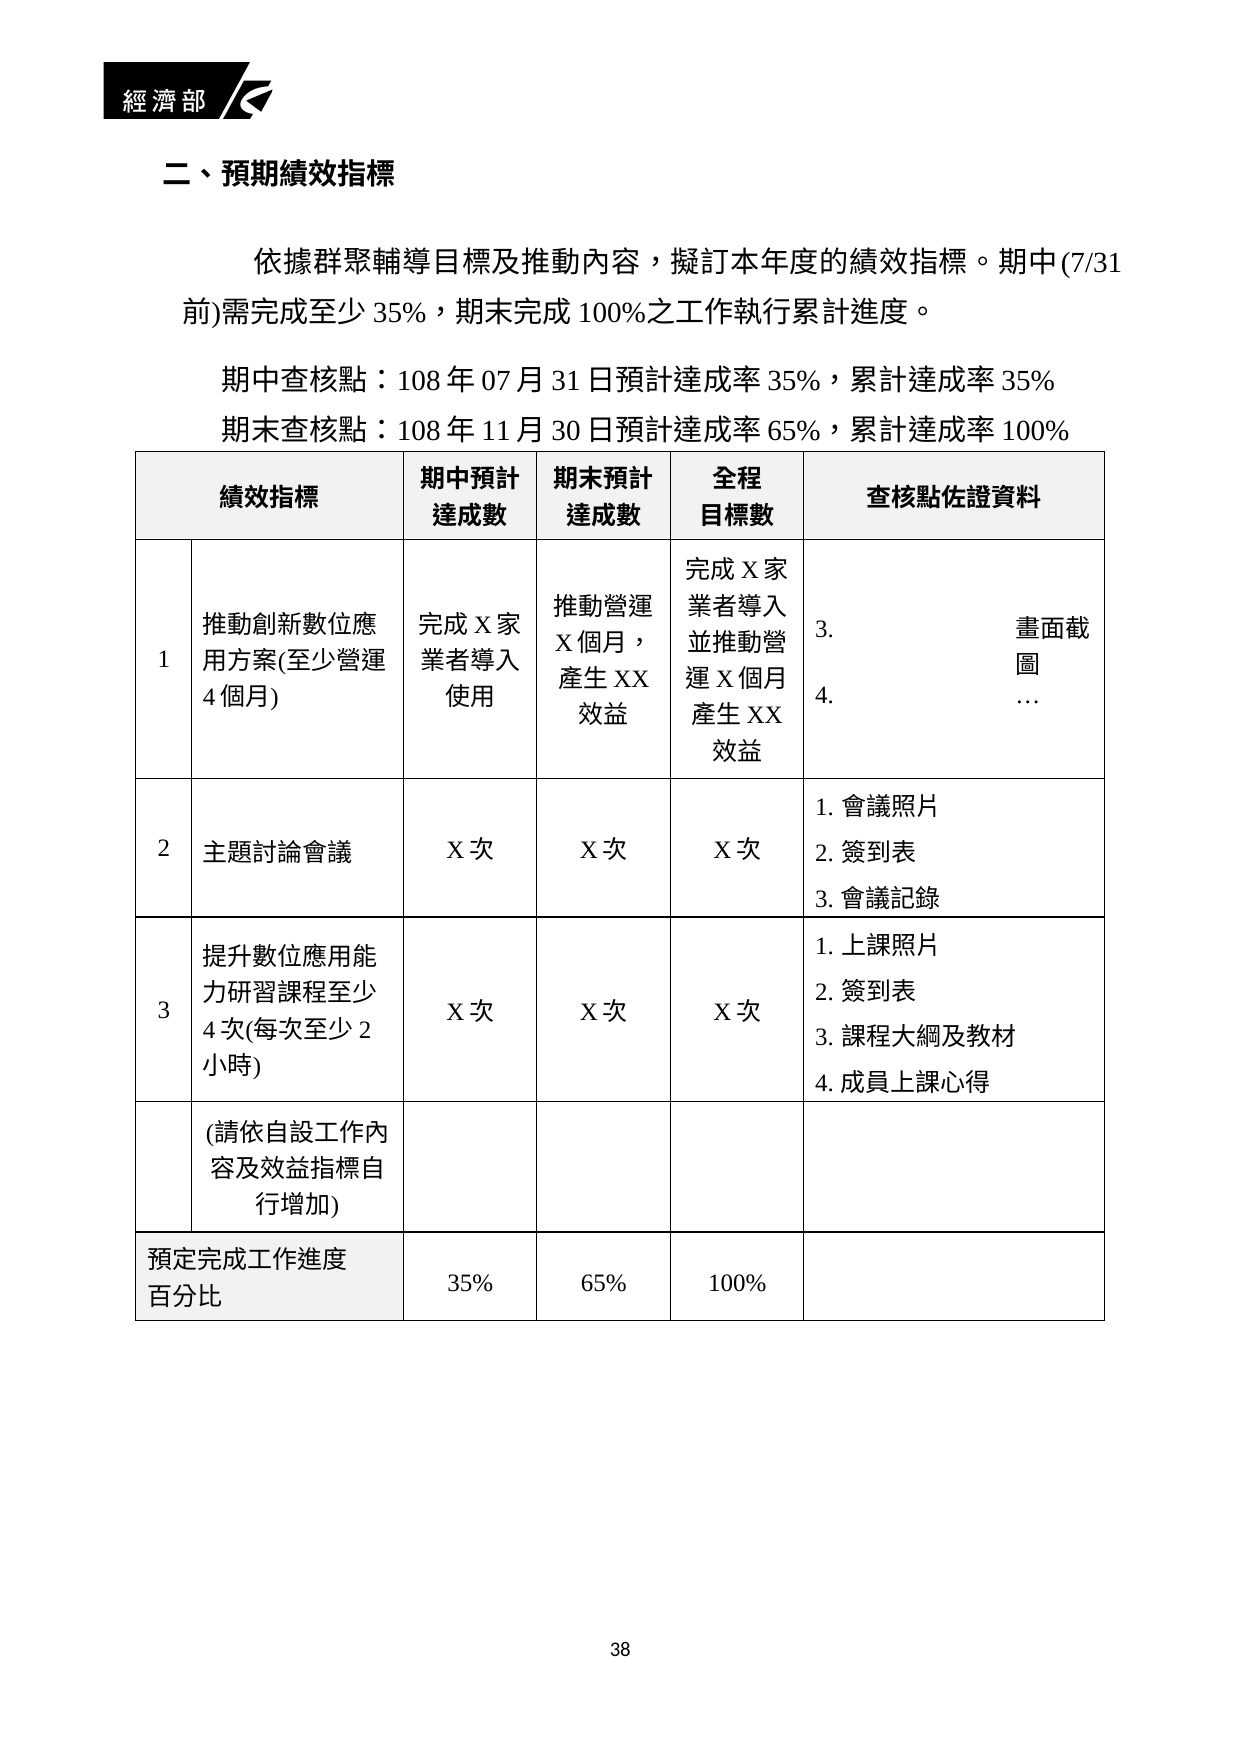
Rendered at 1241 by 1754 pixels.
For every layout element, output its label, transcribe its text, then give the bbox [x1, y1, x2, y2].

table_cell 推動創新數位應用方案(至少營運4個月) [192, 540, 403, 778]
table_cell X次 [537, 779, 670, 916]
table_cell (請依自設工作內容及效益指標自行增加) [192, 1102, 403, 1231]
table_cell 3 [136, 918, 191, 1101]
table_cell 1. 上課照片 2. 簽到表 3. 課程大綱及教材 4. 成員上課心得 [804, 918, 1104, 1101]
table_cell 35% [404, 1233, 536, 1320]
table_cell 主題討論會議 [192, 779, 403, 916]
table_cell [537, 1102, 670, 1231]
table_header 期中預計達成數 [404, 452, 536, 538]
table_cell 完成X家業者導入使用 [404, 540, 536, 778]
table_cell X次 [671, 779, 803, 916]
table_cell [804, 1233, 1104, 1320]
table_cell [671, 1102, 803, 1231]
table_cell X次 [404, 779, 536, 916]
table_cell [136, 1102, 191, 1231]
text 期中查核點：108年07月31日預計達成率35%，累計達成率35% [222, 351, 1122, 401]
table_cell X次 [537, 918, 670, 1101]
text 期末查核點：108年11月30日預計達成率65%，累計達成率100% [222, 401, 1122, 451]
table_header 查核點佐證資料 [804, 452, 1104, 538]
table_header 全程 目標數 [671, 452, 803, 538]
table_cell X次 [671, 918, 803, 1101]
table_cell 1 [136, 540, 191, 778]
table_header 績效指標 [136, 452, 403, 538]
table_header 期末預計達成數 [537, 452, 670, 538]
text 依據群聚輔導目標及推動內容，擬訂本年度的績效指標。期中(7/31前)需完成至少35%，期末完成100%之工作執行累計進度。 [182, 232, 1122, 332]
table_cell 100% [671, 1233, 803, 1320]
table_cell [804, 1102, 1104, 1231]
table_cell 畫面截圖 … [804, 540, 1104, 778]
table_cell 完成X家業者導入並推動營運X個月產生XX效益 [671, 540, 803, 778]
table_cell 65% [537, 1233, 670, 1320]
table_cell X次 [404, 918, 536, 1101]
table_cell 1. 會議照片 2. 簽到表 3. 會議記錄 [804, 779, 1104, 916]
text 二、預期績效指標 [162, 144, 1122, 194]
table_cell 預定完成工作進度 百分比 [136, 1233, 403, 1320]
table_cell 2 [136, 779, 191, 916]
table_cell 提升數位應用能力研習課程至少4次(每次至少2小時) [192, 918, 403, 1101]
table_cell 推動營運X個月，產生XX效益 [537, 540, 670, 778]
table_cell [404, 1102, 536, 1231]
